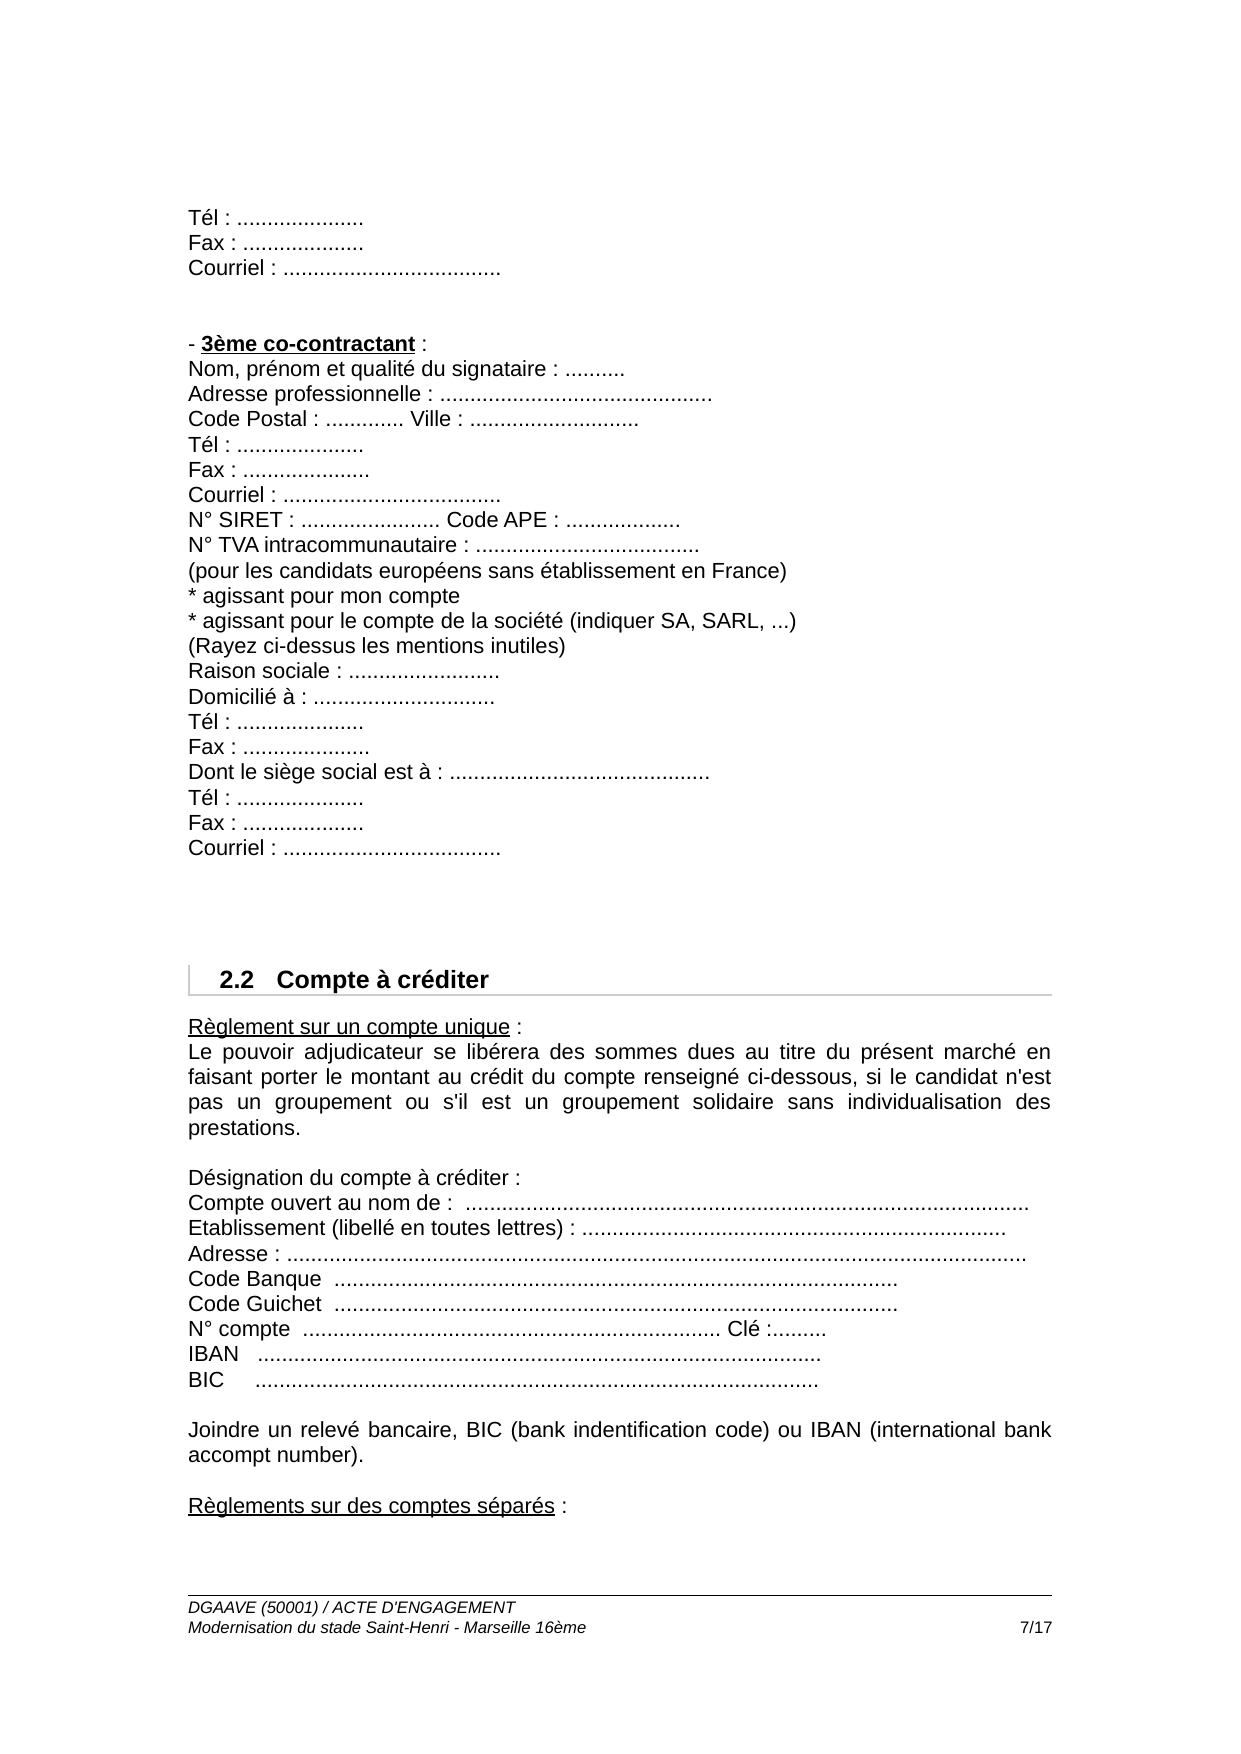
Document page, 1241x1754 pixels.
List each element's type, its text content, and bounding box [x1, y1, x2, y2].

text Joindre un relevé bancaire, BIC (bank indentification code) ou IBAN (international bank accompt number). [188, 1417, 1052, 1467]
text Domicilié à : .............................. [188, 683, 1052, 709]
text (pour les candidats européens sans établissement en France) [188, 557, 1052, 583]
text Règlement sur un compte unique : [188, 1014, 1052, 1039]
text Code Banque ............................................................................................. [188, 1266, 1052, 1291]
text Règlements sur des comptes séparés : [188, 1493, 1052, 1518]
text Le pouvoir adjudicateur se libérera des sommes dues au titre du présent marché en faisant porter le montant au crédit du compte renseigné ci-dessous, si le candidat n'est pas un groupement ou s'il est un groupement solidaire sans individualisation des prestations. [188, 1039, 1052, 1140]
text N° SIRET : ....................... Code APE : ................... [188, 507, 1052, 532]
text Fax : .................... [188, 230, 1052, 255]
text Code Guichet ............................................................................................. [188, 1291, 1052, 1316]
text Nom, prénom et qualité du signataire : .......... [188, 356, 1052, 381]
text Fax : ..................... [188, 734, 1052, 759]
text Tél : ..................... [188, 204, 1052, 230]
text Dont le siège social est à : ........................................... [188, 759, 1052, 784]
text Compte ouvert au nom de : ............................................................................................. [188, 1190, 1052, 1215]
text Raison sociale : ......................... [188, 658, 1052, 683]
text N° TVA intracommunautaire : ..................................... [188, 532, 1052, 557]
subtitle Compte à créditer [190, 965, 1052, 994]
text Courriel : .................................... [188, 255, 1052, 280]
text - 3ème co-contractant : [188, 331, 1052, 356]
text * agissant pour mon compte [188, 583, 1052, 608]
text Tél : ..................... [188, 709, 1052, 734]
text Tél : ..................... [188, 784, 1052, 809]
text Courriel : .................................... [188, 835, 1052, 860]
text Adresse professionnelle : ............................................. [188, 381, 1052, 406]
text Courriel : .................................... [188, 482, 1052, 507]
text Tél : ..................... [188, 431, 1052, 457]
text BIC ............................................................................................. [188, 1367, 1052, 1392]
text Etablissement (libellé en toutes lettres) : ...................................................................... [188, 1215, 1052, 1241]
text IBAN ............................................................................................. [188, 1341, 1052, 1367]
text (Rayez ci-dessus les mentions inutiles) [188, 633, 1052, 658]
text N° compte ..................................................................... Clé :......... [188, 1316, 1052, 1341]
text * agissant pour le compte de la société (indiquer SA, SARL, ...) [188, 608, 1052, 633]
text Adresse : .......................................................................................................................... [188, 1241, 1052, 1266]
text Fax : .................... [188, 809, 1052, 835]
text Désignation du compte à créditer : [188, 1165, 1052, 1190]
text Code Postal : ............. Ville : ............................ [188, 406, 1052, 431]
text Fax : ..................... [188, 457, 1052, 482]
